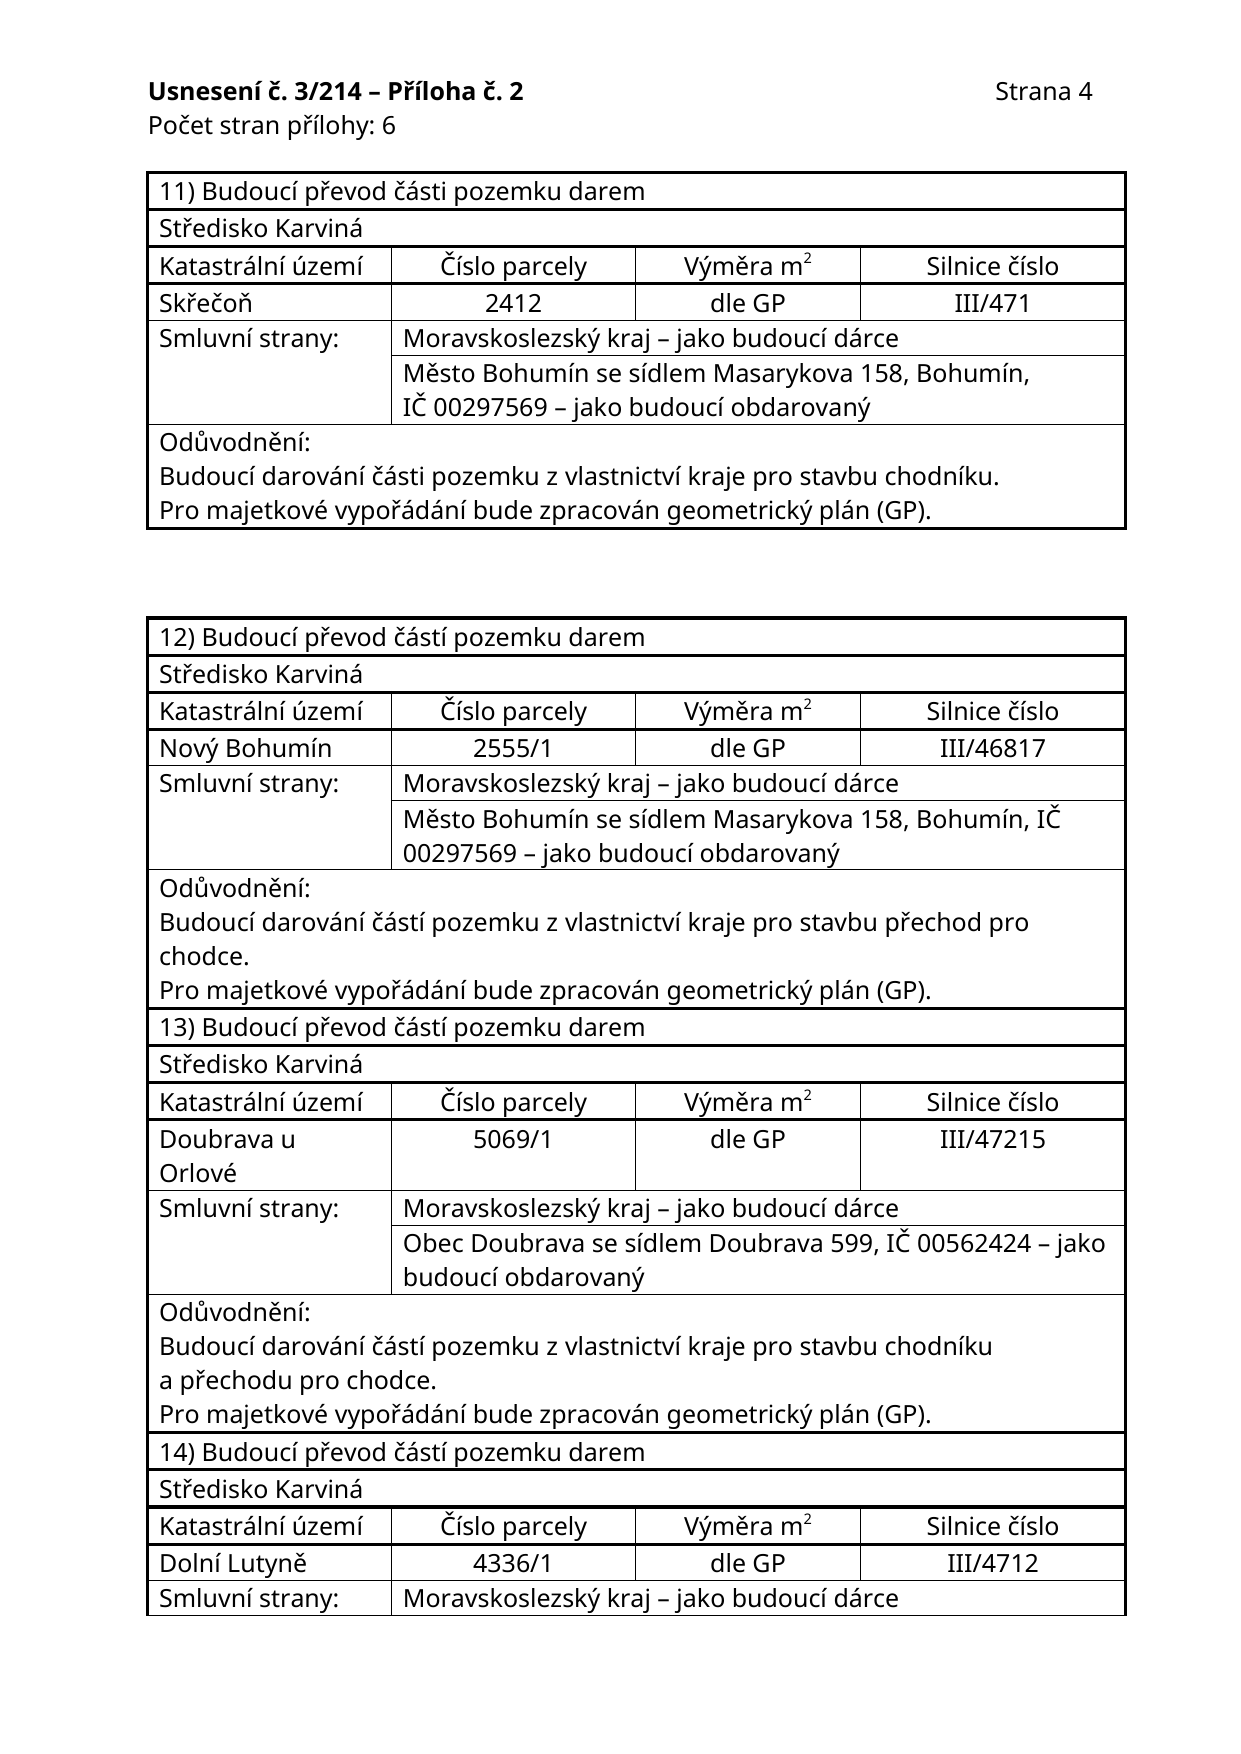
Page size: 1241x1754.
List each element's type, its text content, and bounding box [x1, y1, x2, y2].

table_cell Město Bohumín se sídlem Masarykova 158, Bohumín, IČ 00297569 – jako budoucí obdarovaný [392, 801, 1124, 869]
table_cell Smluvní strany: [149, 1581, 391, 1615]
table_cell Moravskoslezský kraj – jako budoucí dárce [392, 321, 1124, 354]
table_cell Silnice číslo [861, 1084, 1124, 1118]
table_cell Výměra m2 [636, 1084, 860, 1118]
table_cell dle GP [636, 285, 860, 319]
table_cell Moravskoslezský kraj – jako budoucí dárce [392, 766, 1124, 800]
table_cell Katastrální území [149, 1084, 391, 1118]
table_cell Obec Doubrava se sídlem Doubrava 599, IČ 00562424 – jako budoucí obdarovaný [392, 1226, 1124, 1294]
table_cell dle GP [636, 731, 860, 765]
table_cell Číslo parcely [392, 1084, 635, 1118]
table_cell Katastrální území [149, 1509, 391, 1543]
table_cell 2555/1 [392, 731, 635, 765]
table_cell III/46817 [861, 731, 1124, 765]
table_cell Moravskoslezský kraj – jako budoucí dárce [392, 1581, 1124, 1615]
table_cell Silnice číslo [861, 694, 1124, 728]
table_cell Smluvní strany: [149, 321, 391, 424]
table_cell Město Bohumín se sídlem Masarykova 158, Bohumín, IČ 00297569 – jako budoucí obdarovaný [392, 356, 1124, 424]
table_header 12) Budoucí převod částí pozemku darem [149, 620, 1124, 653]
table_cell 5069/1 [392, 1121, 635, 1189]
table_cell III/47215 [861, 1121, 1124, 1189]
table_cell dle GP [636, 1121, 860, 1189]
table_cell Číslo parcely [392, 694, 635, 728]
table_cell 4336/1 [392, 1546, 635, 1580]
table_cell 2412 [392, 285, 635, 319]
table_cell III/471 [861, 285, 1124, 319]
table_cell Číslo parcely [392, 248, 635, 282]
table_cell Doubrava u Orlové [149, 1121, 391, 1189]
table_cell III/4712 [861, 1546, 1124, 1580]
table_cell Číslo parcely [392, 1509, 635, 1543]
table_cell Katastrální území [149, 248, 391, 282]
table_cell Výměra m2 [636, 694, 860, 728]
table_cell Středisko Karviná [149, 211, 1124, 245]
table_cell Katastrální území [149, 694, 391, 728]
table_cell Moravskoslezský kraj – jako budoucí dárce [392, 1191, 1124, 1224]
table_cell Skřečoň [149, 285, 391, 319]
table_cell dle GP [636, 1546, 860, 1580]
table_cell Odůvodnění: Budoucí darování části pozemku z vlastnictví kraje pro stavbu chodníku. Pro majetkové vypořádání bude zpracován geometrický plán (GP). [149, 425, 1124, 527]
table_cell Výměra m2 [636, 1509, 860, 1543]
table_cell Odůvodnění: Budoucí darování částí pozemku z vlastnictví kraje pro stavbu chodníku a přechodu pro chodce. Pro majetkové vypořádání bude zpracován geometrický plán (GP). [149, 1295, 1124, 1431]
table_cell Výměra m2 [636, 248, 860, 282]
table_cell Smluvní strany: [149, 766, 391, 869]
table_cell Středisko Karviná [149, 1471, 1124, 1505]
table_cell 14) Budoucí převod částí pozemku darem [149, 1434, 1124, 1468]
table_cell Silnice číslo [861, 248, 1124, 282]
table_cell Středisko Karviná [149, 657, 1124, 691]
table_cell Smluvní strany: [149, 1191, 391, 1294]
table_cell 11) Budoucí převod části pozemku darem [149, 174, 1124, 208]
table_cell 13) Budoucí převod částí pozemku darem [149, 1010, 1124, 1044]
table_cell Silnice číslo [861, 1509, 1124, 1543]
table_cell Odůvodnění: Budoucí darování částí pozemku z vlastnictví kraje pro stavbu přechod pro chodce. Pro majetkové vypořádání bude zpracován geometrický plán (GP). [149, 870, 1124, 1007]
table_cell Dolní Lutyně [149, 1546, 391, 1580]
table_cell Nový Bohumín [149, 731, 391, 765]
table_cell Středisko Karviná [149, 1047, 1124, 1081]
